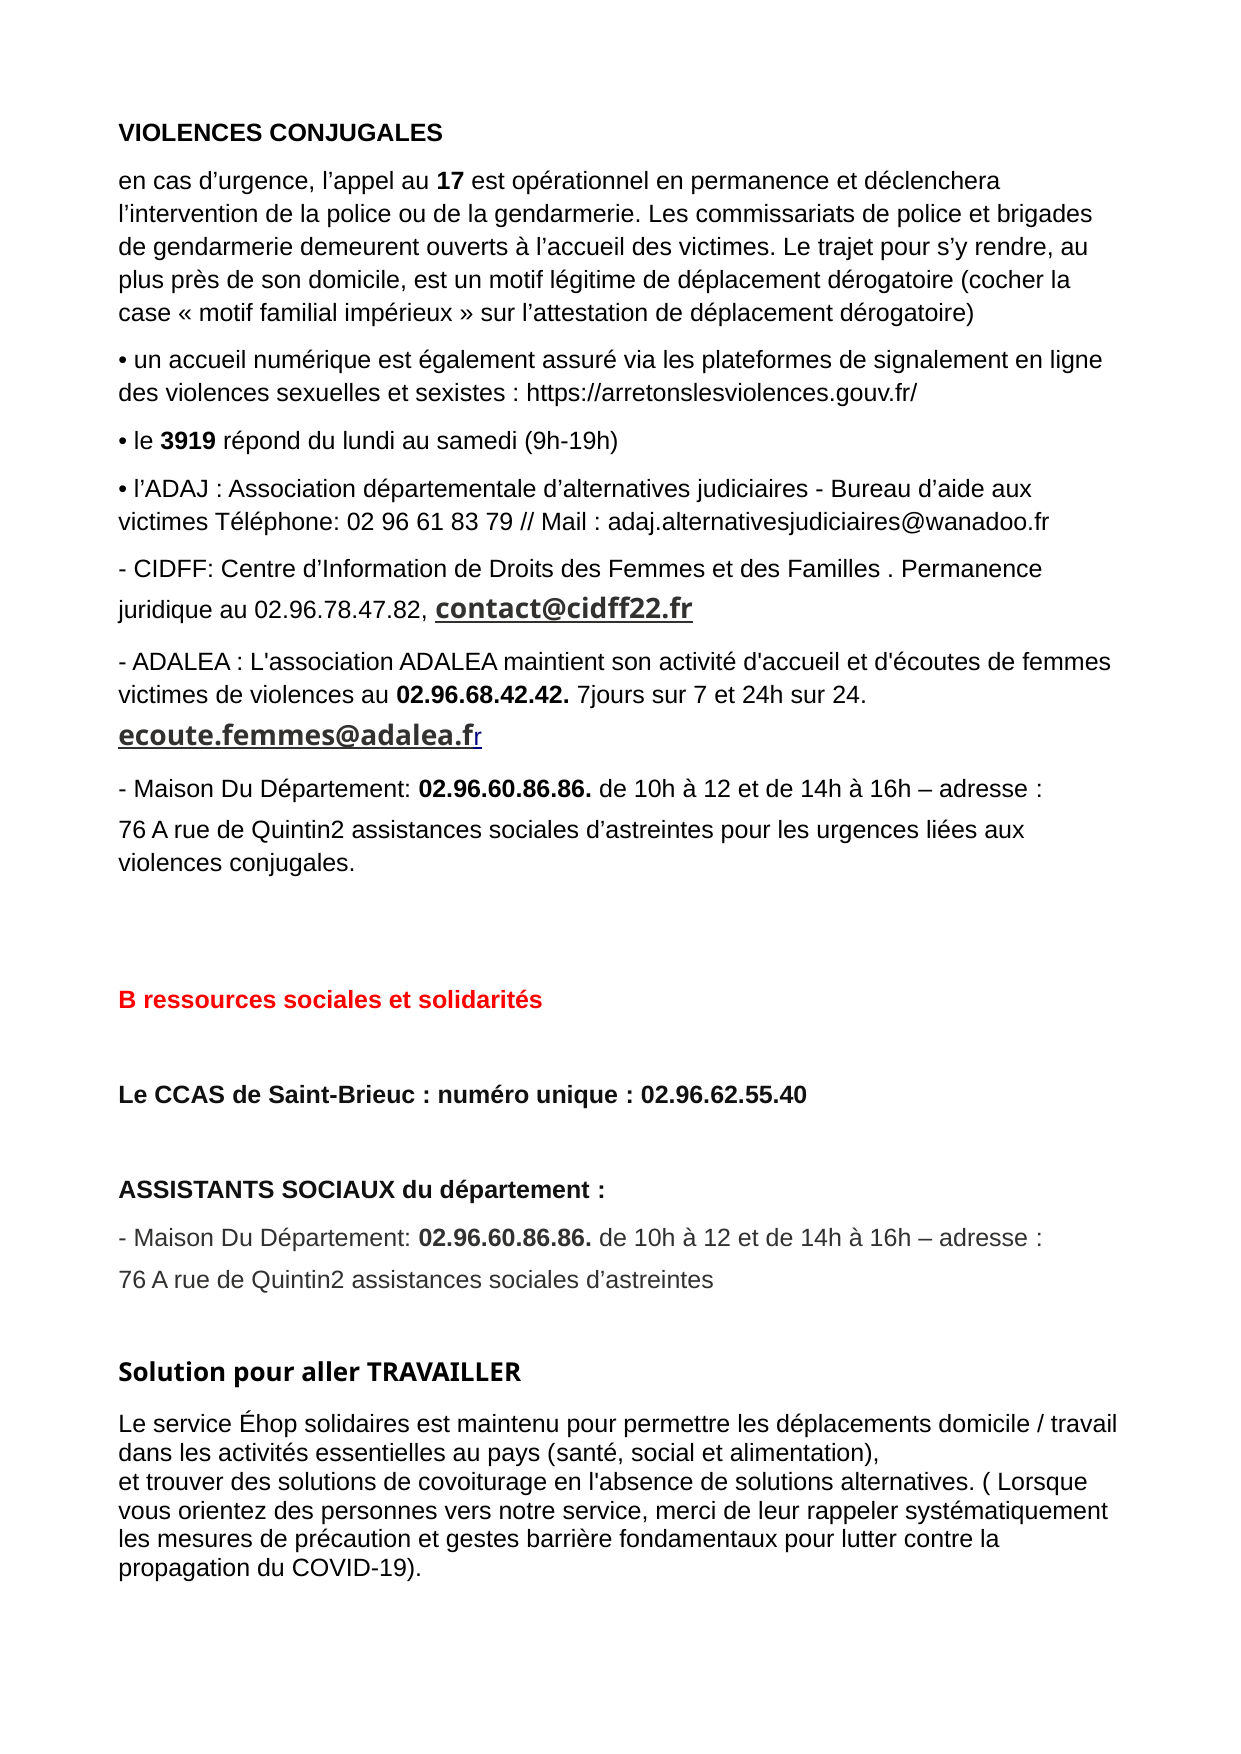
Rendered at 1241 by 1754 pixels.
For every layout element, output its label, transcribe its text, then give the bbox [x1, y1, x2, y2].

text - Maison Du Département: 02.96.60.86.86. de 10h à 12 et de 14h à 16h – adresse : [118, 1223, 1122, 1252]
text Solution pour aller TRAVAILLER [118, 1354, 1122, 1389]
text en cas d’urgence, l’appel au 17 est opérationnel en permanence et déclenchera l’intervention de la police ou de la gendarmerie. Les commissariats de police et brigades de gendarmerie demeurent ouverts à l’accueil des victimes. Le trajet pour s’y rendre, au plus près de son domicile, est un motif légitime de déplacement dérogatoire (cocher la case « motif familial impérieux » sur l’attestation de déplacement dérogatoire) [118, 166, 1122, 327]
text B ressources sociales et solidarités [118, 985, 1122, 1014]
text VIOLENCES CONJUGALES [118, 118, 1122, 147]
text - ADALEA : L'association ADALEA maintient son activité d'accueil et d'écoutes de femmes victimes de violences au 02.96.68.42.42. 7jours sur 7 et 24h sur 24. ecoute.femmes@adalea.fr [118, 647, 1122, 753]
text • un accueil numérique est également assuré via les plateformes de signalement en ligne des violences sexuelles et sexistes : https://arretonslesviolences.gouv.fr/ [118, 345, 1122, 407]
text - CIDFF: Centre d’Information de Droits des Femmes et des Familles . Permanence juridique au 02.96.78.47.82, contact@cidff22.fr [118, 554, 1122, 627]
text - Maison Du Département: 02.96.60.86.86. de 10h à 12 et de 14h à 16h – adresse : [118, 773, 1122, 802]
text 76 A rue de Quintin2 assistances sociales d’astreintes pour les urgences liées aux violences conjugales. [118, 815, 1122, 877]
text Le CCAS de Saint-Brieuc : numéro unique : 02.96.62.55.40 [118, 1080, 1122, 1109]
text Le service Éhop solidaires est maintenu pour permettre les déplacements domicile / travail dans les activités essentielles au pays (santé, social et alimentation), et trouver des solutions de covoiturage en l'absence de solutions alternatives. ( Lorsque vous orientez des personnes vers notre service, merci de leur rappeler systématiquement les mesures de précaution et gestes barrière fondamentaux pour lutter contre la propagation du COVID-19). [118, 1409, 1122, 1582]
text • l’ADAJ : Association départementale d’alternatives judiciaires - Bureau d’aide aux victimes Téléphone: 02 96 61 83 79 // Mail : adaj.alternativesjudiciaires@wanadoo.fr [118, 474, 1122, 535]
text ASSISTANTS SOCIAUX du département : [118, 1176, 1122, 1204]
text 76 A rue de Quintin2 assistances sociales d’astreintes [118, 1265, 1122, 1293]
text • le 3919 répond du lundi au samedi (9h-19h) [118, 426, 1122, 455]
